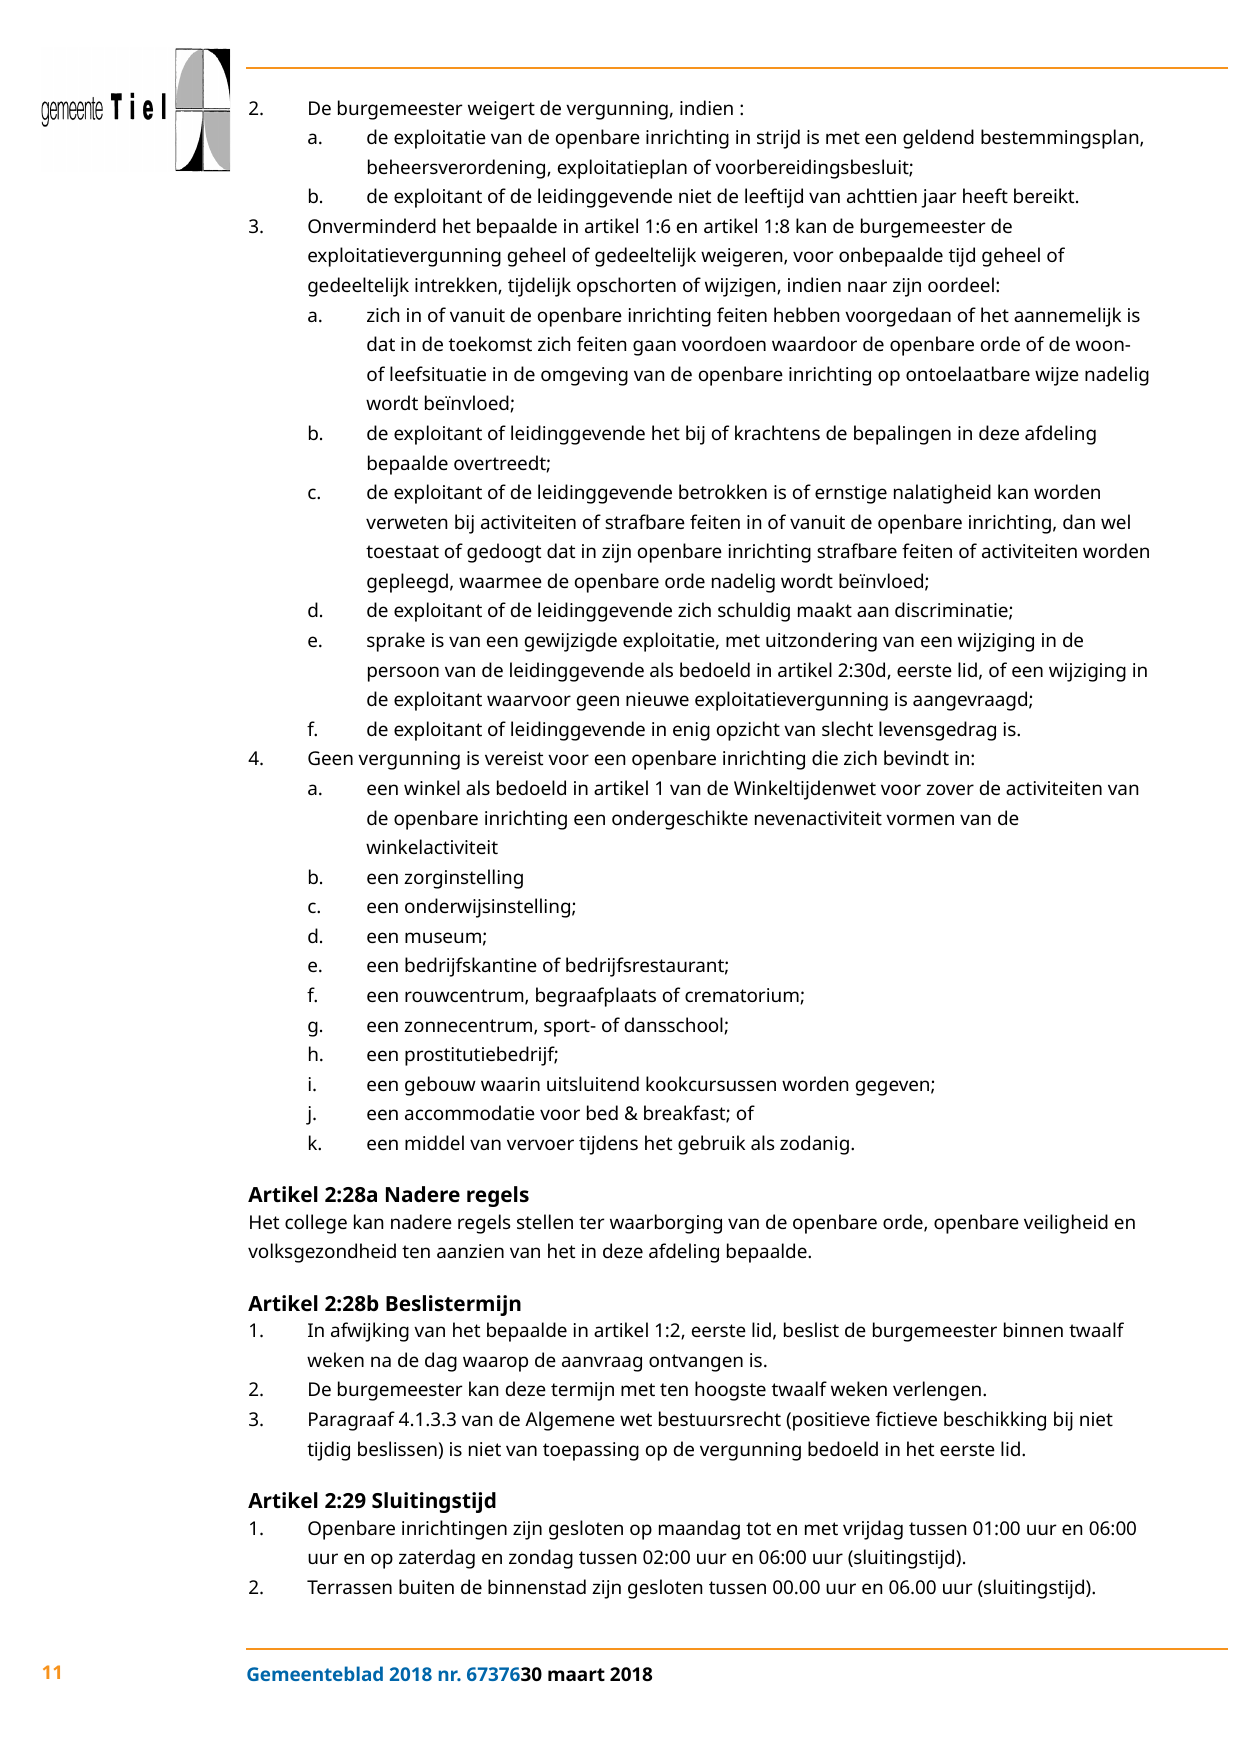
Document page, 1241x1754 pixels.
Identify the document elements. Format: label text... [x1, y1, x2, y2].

list Geen vergunning is vereist voor een openbare inrichting die zich bevindt in: [248, 746, 1152, 771]
list De burgemeester kan deze termijn met ten hoogste twaalf weken verlengen. [248, 1377, 1152, 1402]
list de exploitant of de leidinggevende zich schuldig maakt aan discriminatie; [307, 598, 1152, 623]
list een zorginstelling [307, 864, 1152, 890]
list een zonnecentrum, sport- of dansschool; [307, 1012, 1152, 1038]
list Onverminderd het bepaalde in artikel 1:6 en artikel 1:8 kan de burgemeester de exploitatievergunning geheel of gedeeltelijk weigeren, voor onbepaalde tijd geheel of gedeeltelijk intrekken, tijdelijk opschorten of wijzigen, indien naar zijn oordeel: [248, 213, 1152, 298]
text Het college kan nadere regels stellen ter waarborging van de openbare orde, openbare veiligheid en volksgezondheid ten aanzien van het in deze afdeling bepaalde. [248, 1209, 1152, 1264]
list een gebouw waarin uitsluitend kookcursussen worden gegeven; [307, 1071, 1152, 1097]
list In afwijking van het bepaalde in artikel 1:2, eerste lid, beslist de burgemeester binnen twaalf weken na de dag waarop de aanvraag ontvangen is. [248, 1317, 1152, 1373]
list de exploitant of leidinggevende in enig opzicht van slecht levensgedrag is. [307, 716, 1152, 742]
list Openbare inrichtingen zijn gesloten op maandag tot en met vrijdag tussen 01:00 uur en 06:00 uur en op zaterdag en zondag tussen 02:00 uur en 06:00 uur (sluitingstijd). [248, 1515, 1152, 1570]
list een museum; [307, 923, 1152, 949]
list een accommodatie voor bed & breakfast; of [307, 1101, 1152, 1126]
list een bedrijfskantine of bedrijfsrestaurant; [307, 953, 1152, 978]
list een prostitutiebedrijf; [307, 1041, 1152, 1067]
list zich in of vanuit de openbare inrichting feiten hebben voorgedaan of het aannemelijk is dat in de toekomst zich feiten gaan voordoen waardoor de openbare orde of de woon- of leefsituatie in de omgeving van de openbare inrichting op ontoelaatbare wijze nadelig wordt beïnvloed; [307, 302, 1152, 416]
list een winkel als bedoeld in artikel 1 van de Winkeltijdenwet voor zover de activiteiten van de openbare inrichting een ondergeschikte nevenactiviteit vormen van de winkelactiviteit [307, 775, 1152, 860]
list de exploitant of de leidinggevende niet de leeftijd van achttien jaar heeft bereikt. [307, 183, 1152, 209]
list Paragraaf 4.1.3.3 van de Algemene wet bestuursrecht (positieve fictieve beschikking bij niet tijdig beslissen) is niet van toepassing op de vergunning bedoeld in het eerste lid. [248, 1406, 1152, 1462]
list een onderwijsinstelling; [307, 893, 1152, 919]
text Artikel 2:28b Beslistermijn [248, 1289, 1152, 1317]
list Terrassen buiten de binnenstad zijn gesloten tussen 00.00 uur en 06.00 uur (sluitingstijd). [248, 1574, 1152, 1599]
list de exploitatie van de openbare inrichting in strijd is met een geldend bestemmingsplan, beheersverordening, exploitatieplan of voorbereidingsbesluit; [307, 124, 1152, 180]
list De burgemeester weigert de vergunning, indien : [248, 95, 1152, 121]
text Artikel 2:29 Sluitingstijd [248, 1486, 1152, 1515]
list een rouwcentrum, begraafplaats of crematorium; [307, 982, 1152, 1008]
picture [41, 47, 231, 172]
text Artikel 2:28a Nadere regels [248, 1181, 1152, 1209]
list de exploitant of leidinggevende het bij of krachtens de bepalingen in deze afdeling bepaalde overtreedt; [307, 420, 1152, 476]
list een middel van vervoer tijdens het gebruik als zodanig. [307, 1130, 1152, 1156]
list sprake is van een gewijzigde exploitatie, met uitzondering van een wijziging in de persoon van de leidinggevende als bedoeld in artikel 2:30d, eerste lid, of een wijziging in de exploitant waarvoor geen nieuwe exploitatievergunning is aangevraagd; [307, 627, 1152, 712]
list de exploitant of de leidinggevende betrokken is of ernstige nalatigheid kan worden verweten bij activiteiten of strafbare feiten in of vanuit de openbare inrichting, dan wel toestaat of gedoogt dat in zijn openbare inrichting strafbare feiten of activiteiten worden gepleegd, waarmee de openbare orde nadelig wordt beïnvloed; [307, 479, 1152, 594]
